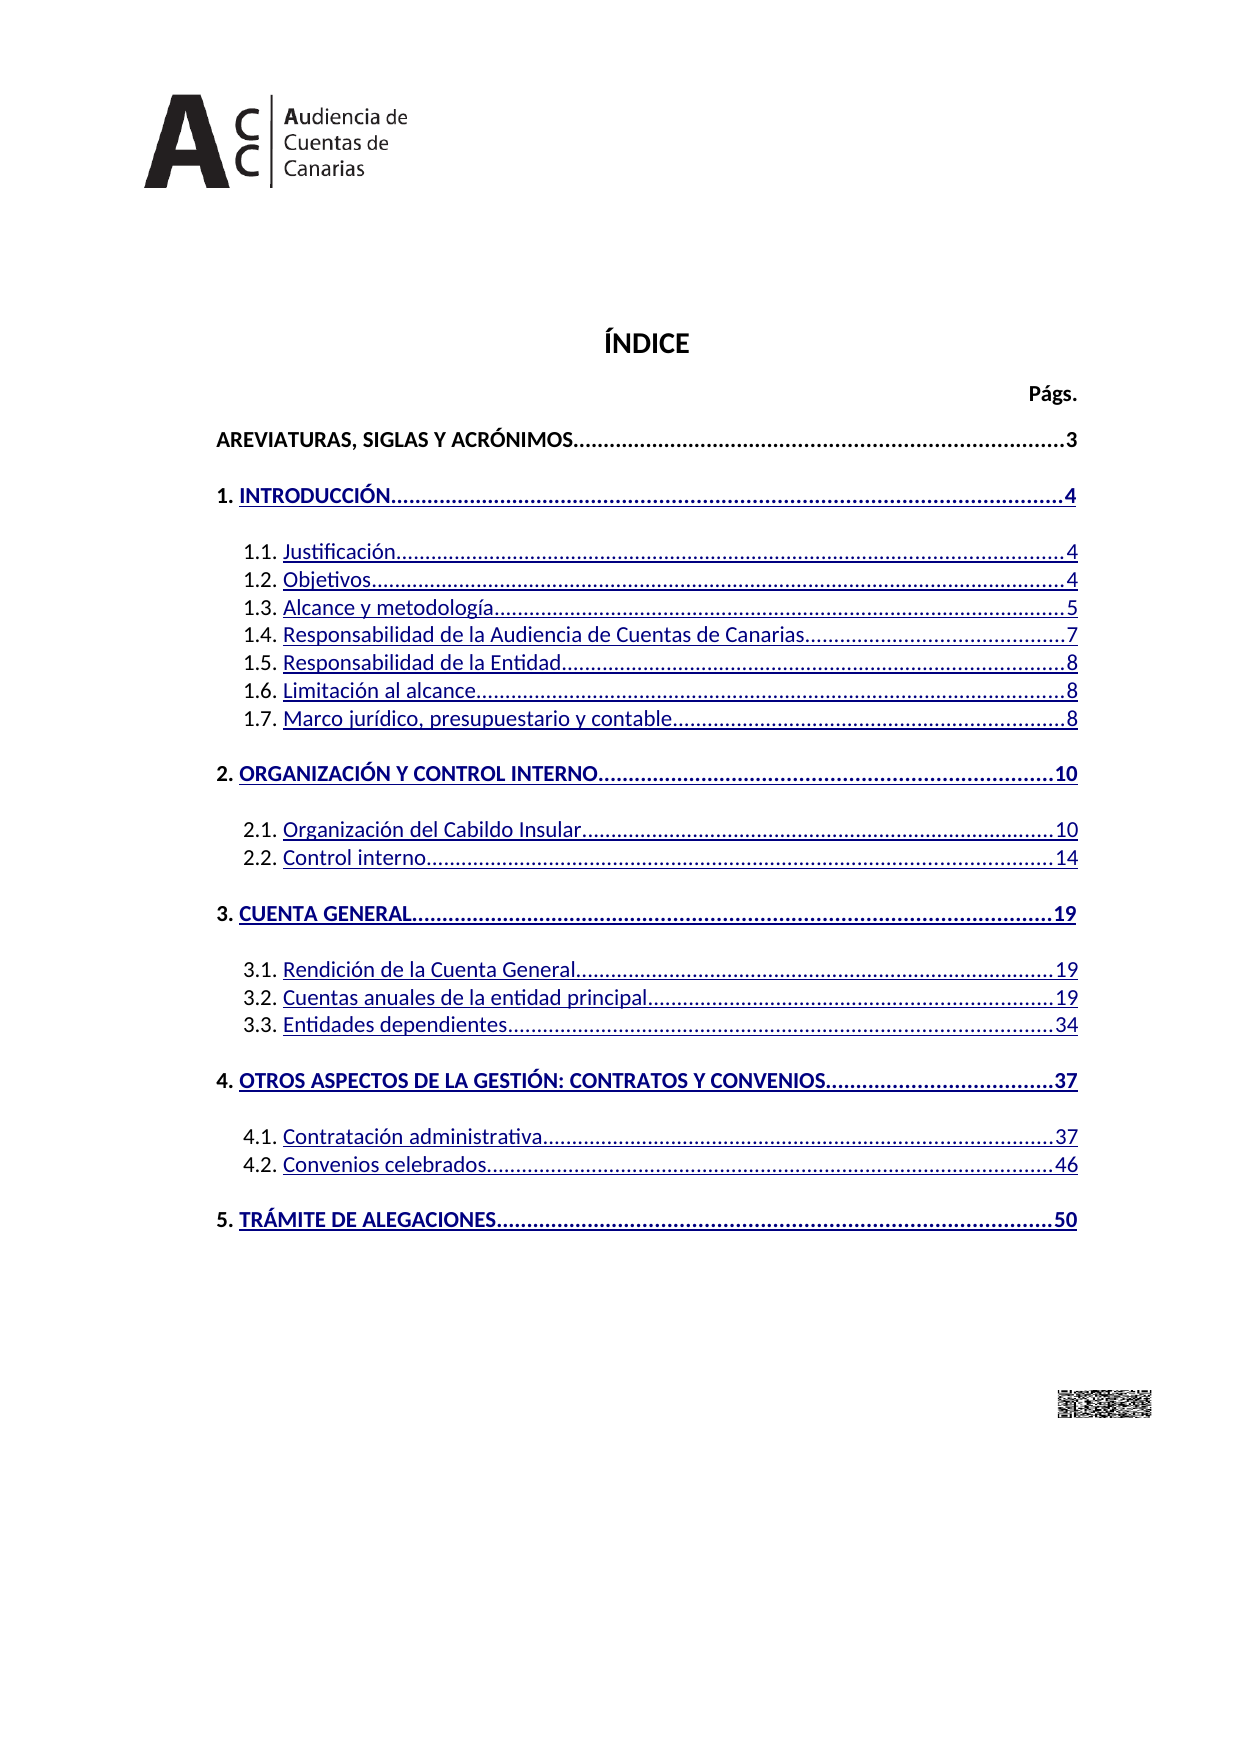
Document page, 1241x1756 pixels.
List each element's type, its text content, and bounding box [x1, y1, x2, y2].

list Marco jurídico, presupuestario y contable 8 [243, 704, 1201, 732]
list Entidades dependientes 34 [243, 1011, 1201, 1038]
list TRÁMITE DE ALEGACIONES 50 [216, 1205, 1201, 1233]
list Organización del Cabildo Insular. 10 [243, 815, 1201, 843]
list Responsabilidad de la Entidad. 8 [243, 648, 1201, 676]
list Rendición de la Cuenta General 19 [243, 955, 1201, 983]
list INTRODUCCIÓN 4 [216, 481, 1201, 509]
list CUENTA GENERAL 19 [216, 899, 1201, 927]
list Alcance y metodología. 5 [243, 593, 1201, 621]
list Justificación 4 [243, 537, 1201, 565]
list Cuentas anuales de la entidad principal. 19 [243, 983, 1201, 1011]
list Control interno. 14 [243, 843, 1201, 871]
text ÍNDICE [230, 324, 1063, 361]
list ORGANIZACIÓN Y CONTROL INTERNO 10 [216, 759, 1201, 788]
text Págs. AREVIATURAS, SIGLAS Y ACRÓNIMOS 3 [216, 379, 1078, 453]
list OTROS ASPECTOS DE LA GESTIÓN: CONTRATOS Y CONVENIOS 37 [216, 1066, 1201, 1094]
picture [1057, 1390, 1152, 1418]
list Convenios celebrados 46 [243, 1150, 1201, 1178]
picture [143, 94, 407, 188]
list Responsabilidad de la Audiencia de Cuentas de Canarias 7 [243, 621, 1201, 648]
list Contratación administrativa. 37 [243, 1122, 1201, 1150]
list Objetivos 4 [243, 565, 1201, 593]
list Limitación al alcance 8 [243, 676, 1201, 704]
